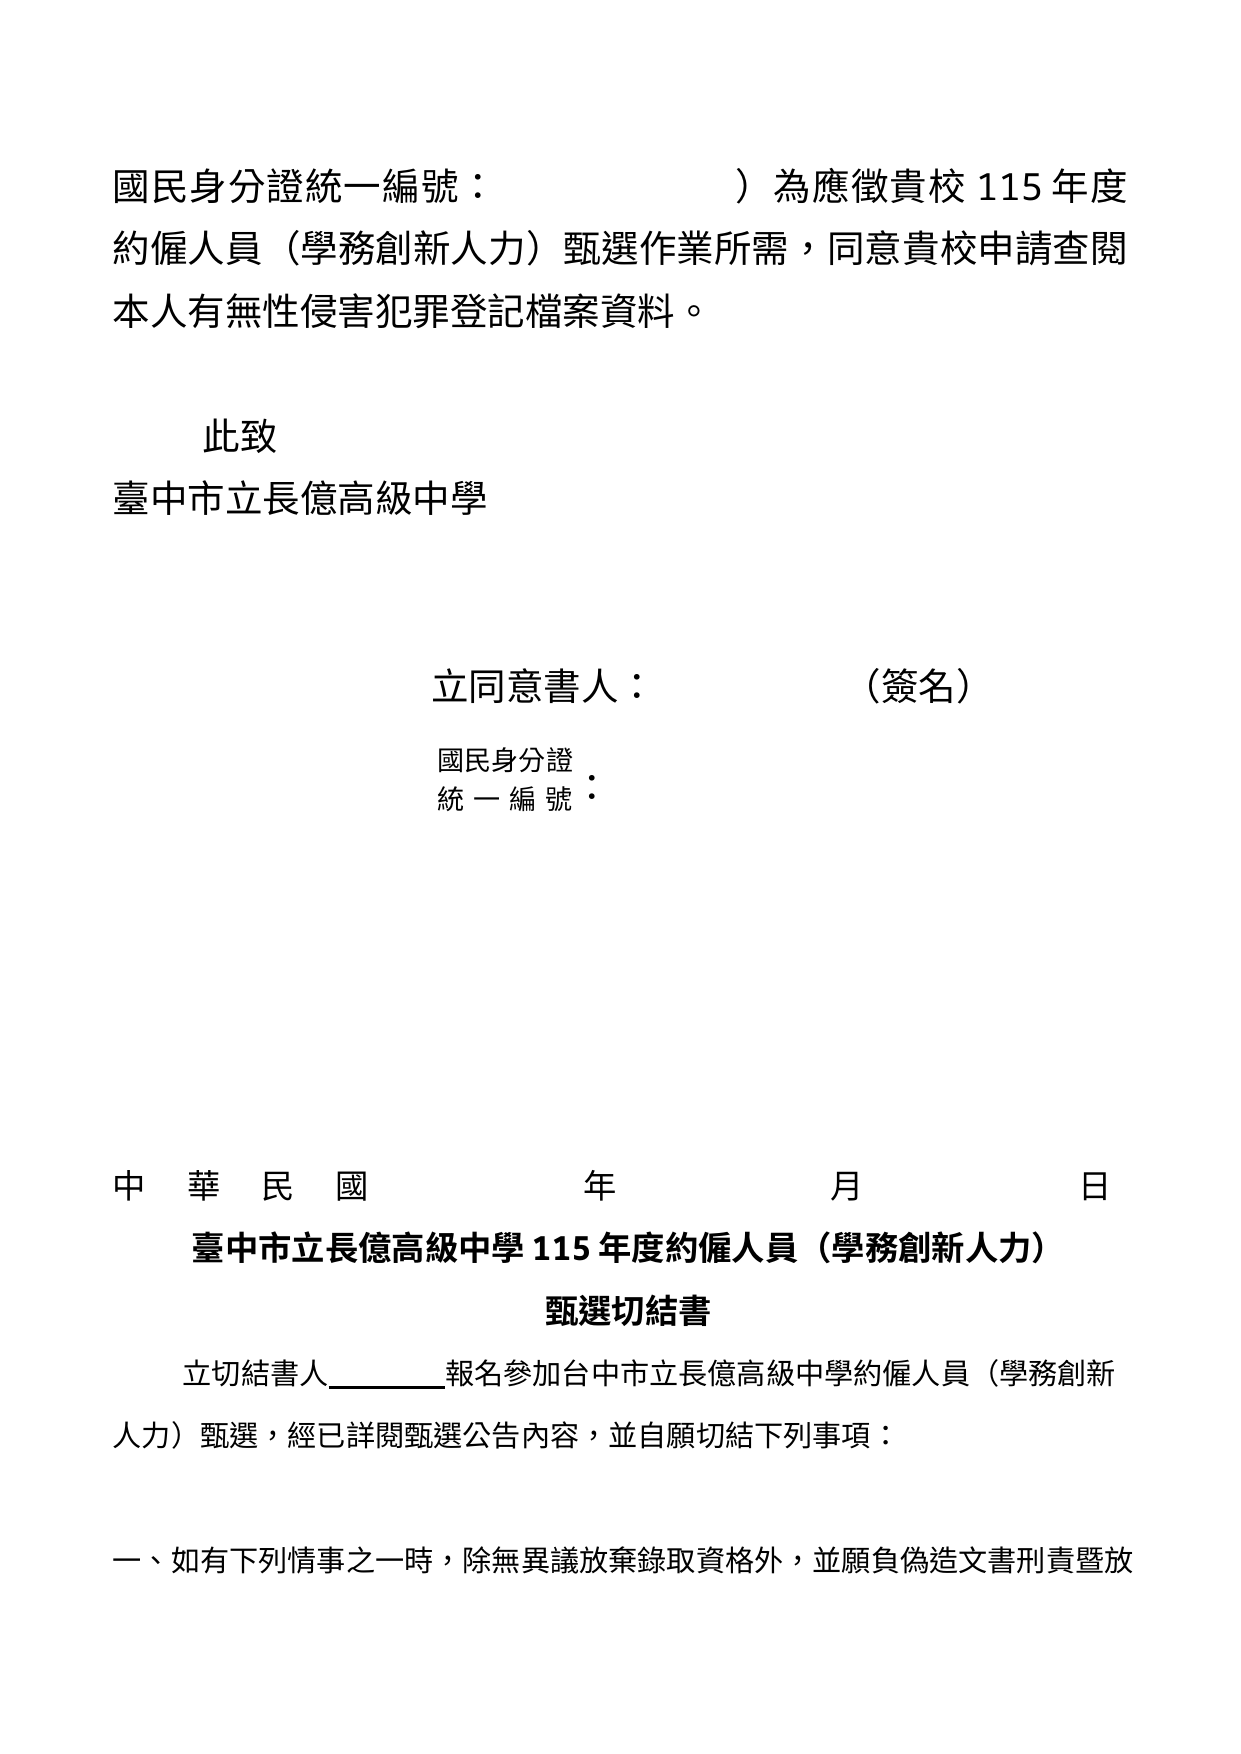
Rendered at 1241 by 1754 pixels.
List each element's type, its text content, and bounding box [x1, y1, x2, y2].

text 臺中市立長億高級中學 [112, 455, 1128, 517]
text 國民身分證統一編號： ）為應徵貴校115年度約僱人員（學務創新人力）甄選作業所需，同意貴校申請查閱本人有無性侵害犯罪登記檔案資料。 [112, 142, 1128, 330]
text 此致 [112, 392, 1128, 455]
text 中華民國 年 月 日 [112, 1142, 1144, 1205]
text 立切結書人 報名參加台中市立長億高級中學約僱人員（學務創新人力）甄選，經已詳閱甄選公告內容，並自願切結下列事項： [112, 1330, 1144, 1455]
text 立同意書人： （簽名） [112, 642, 1128, 705]
text 國民身分證統一編號： [112, 705, 1128, 830]
text 甄選切結書 [112, 1267, 1144, 1330]
text 一、如有下列情事之一時，除無異議放棄錄取資格外，並願負偽造文書刑責暨放 [112, 1517, 1144, 1580]
text 臺中市立長億高級中學115年度約僱人員（學務創新人力） [112, 1205, 1144, 1267]
